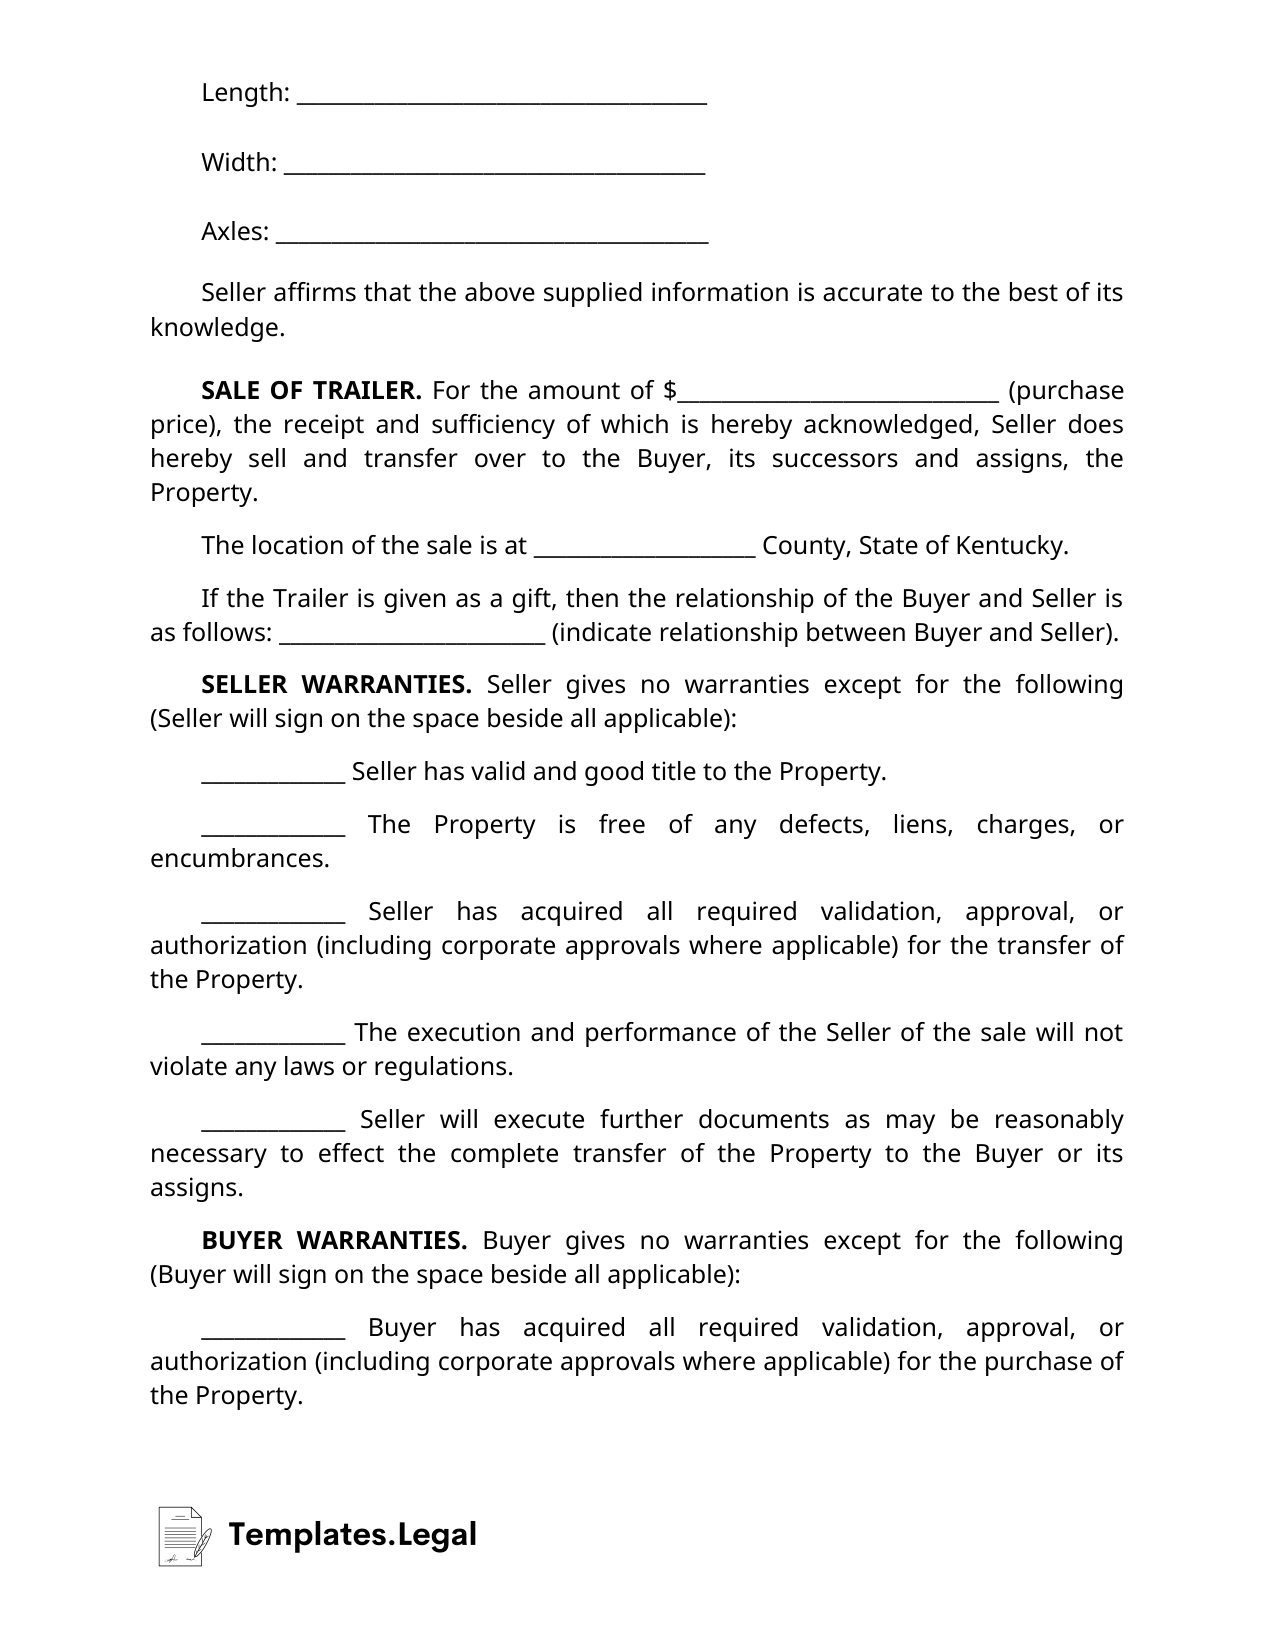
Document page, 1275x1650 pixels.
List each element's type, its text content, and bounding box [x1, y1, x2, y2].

text SELLER WARRANTIES. Seller gives no warranties except for the following (Seller will sign on the space beside all applicable): [150, 667, 1125, 735]
text _____________ Seller will execute further documents as may be reasonably necessary to effect the complete transfer of the Property to the Buyer or its assigns. [150, 1101, 1125, 1204]
text Length: _____________________________________ [150, 75, 1125, 109]
text SALE OF TRAILER. For the amount of $_____________________________ (purchase price), the receipt and sufficiency of which is hereby acknowledged, Seller does hereby sell and transfer over to the Buyer, its successors and assigns, the Property. [150, 372, 1125, 509]
text _____________ Buyer has acquired all required validation, approval, or authorization (including corporate approvals where applicable) for the purchase of the Property. [150, 1309, 1125, 1411]
text The location of the sale is at ____________________ County, State of Kentucky. [150, 527, 1125, 561]
text _____________ Seller has acquired all required validation, approval, or authorization (including corporate approvals where applicable) for the transfer of the Property. [150, 894, 1125, 996]
text Width: ______________________________________ [150, 144, 1125, 178]
text If the Trailer is given as a gift, then the relationship of the Buyer and Seller is as follows: ________________________ (indicate relationship between Buyer and Seller). [150, 580, 1125, 648]
text Seller affirms that the above supplied information is accurate to the best of its knowledge. [150, 275, 1125, 343]
text BUYER WARRANTIES. Buyer gives no warranties except for the following (Buyer will sign on the space beside all applicable): [150, 1222, 1125, 1291]
text _____________ The Property is free of any defects, liens, charges, or encumbrances. [150, 807, 1125, 875]
text _____________ Seller has valid and good title to the Property. [150, 754, 1125, 788]
text Axles: _______________________________________ [150, 214, 1125, 248]
text _____________ The execution and performance of the Seller of the sale will not violate any laws or regulations. [150, 1014, 1125, 1083]
